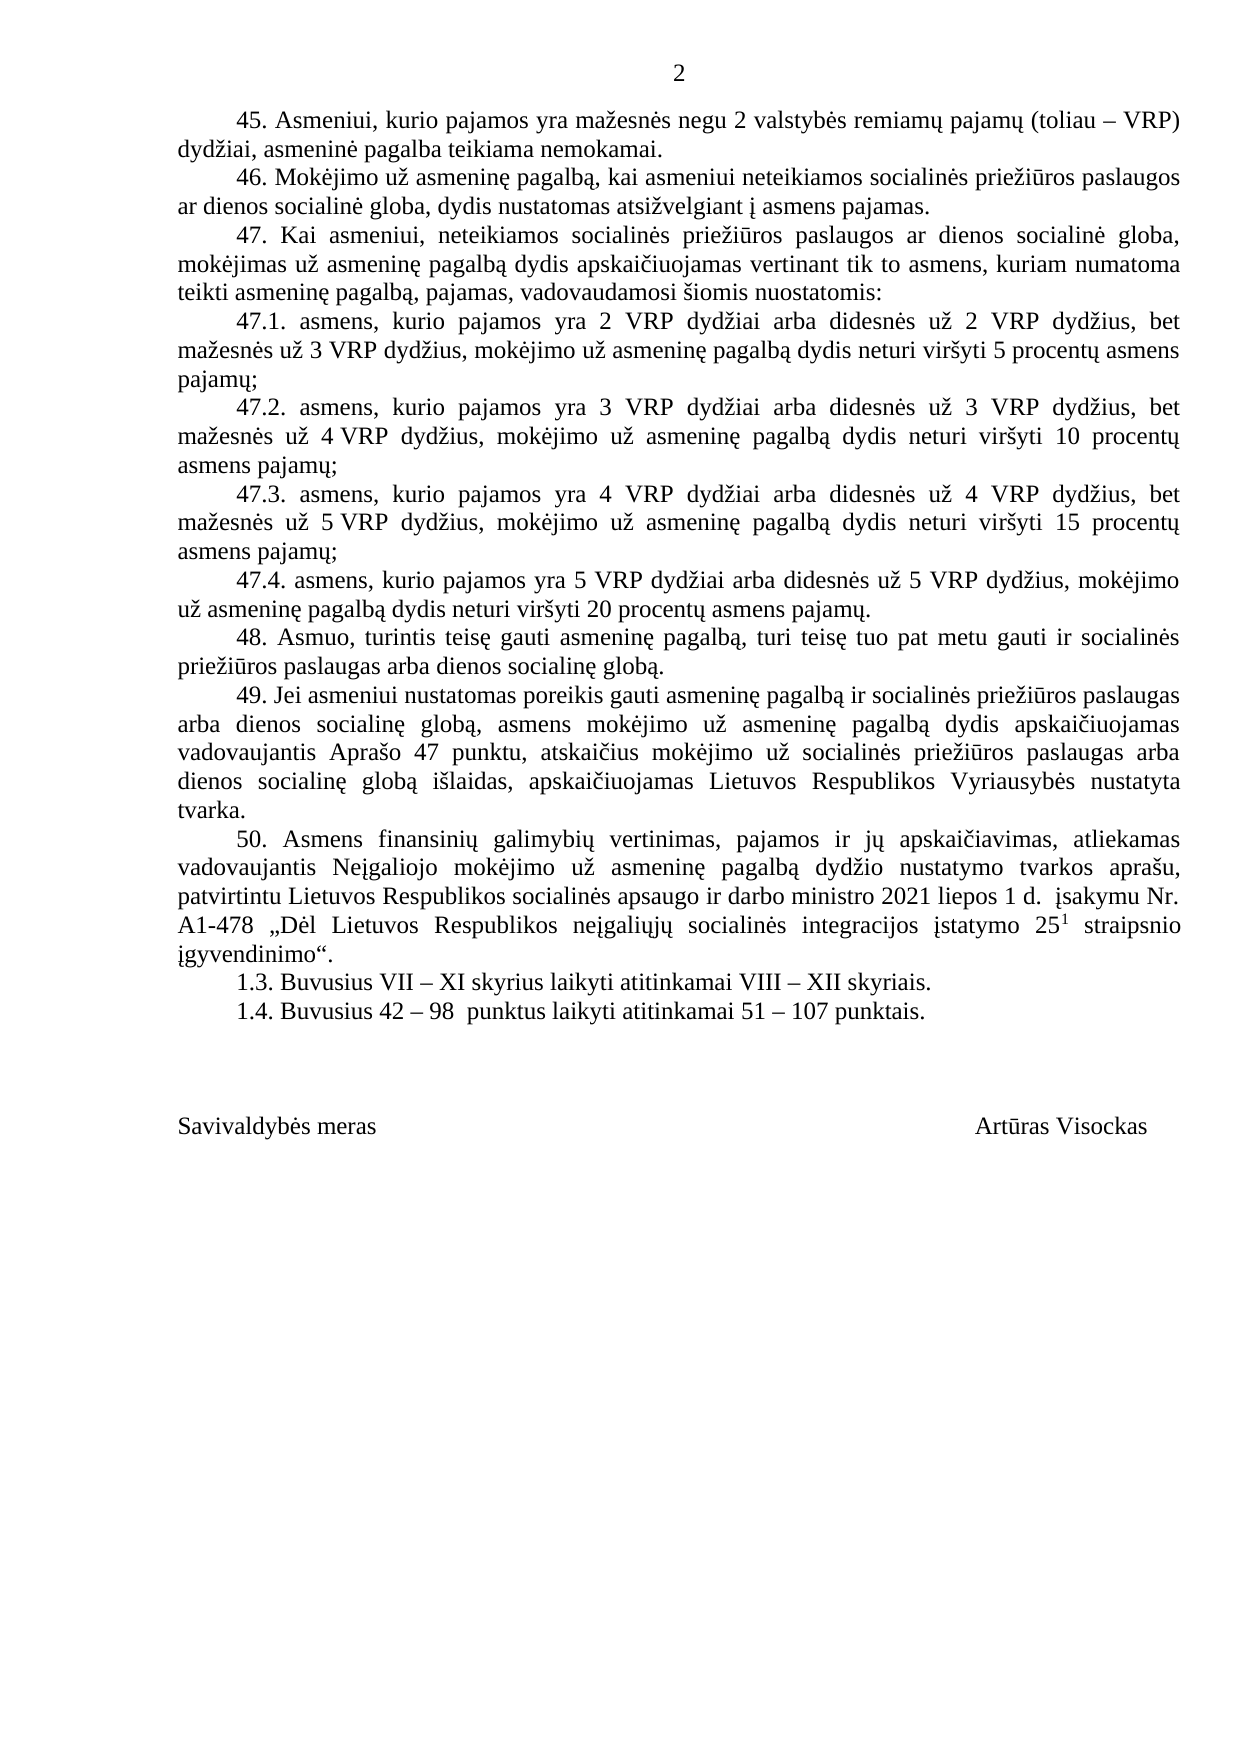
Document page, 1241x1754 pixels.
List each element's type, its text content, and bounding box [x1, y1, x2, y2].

text 47.1. asmens, kurio pajamos yra 2 VRP dydžiai arba didesnės už 2 VRP dydžius, bet mažesnės už 3 VRP dydžius, mokėjimo už asmeninę pagalbą dydis neturi viršyti 5 procentų asmens pajamų; [177, 306, 1181, 392]
text 47.4. asmens, kurio pajamos yra 5 VRP dydžiai arba didesnės už 5 VRP dydžius, mokėjimo už asmeninę pagalbą dydis neturi viršyti 20 procentų asmens pajamų. [177, 565, 1181, 622]
text 1.4. Buvusius 42 – 98 punktus laikyti atitinkamai 51 – 107 punktais. [177, 996, 1181, 1025]
text 48. Asmuo, turintis teisę gauti asmeninę pagalbą, turi teisę tuo pat metu gauti ir socialinės priežiūros paslaugas arba dienos socialinę globą. [177, 622, 1181, 680]
text 50. Asmens finansinių galimybių vertinimas, pajamos ir jų apskaičiavimas, atliekamas vadovaujantis Neįgaliojo mokėjimo už asmeninę pagalbą dydžio nustatymo tvarkos aprašu, patvirtintu Lietuvos Respublikos socialinės apsaugo ir darbo ministro 2021 liepos 1 d. įsakymu Nr. A1-478 „Dėl Lietuvos Respublikos neįgaliųjų socialinės integracijos įstatymo 251 straipsnio įgyvendinimo“. [177, 824, 1181, 967]
text 1.3. Buvusius VII – XI skyrius laikyti atitinkamai VIII – XII skyriais. [177, 967, 1181, 996]
text Savivaldybės meras Artūras Visockas [177, 1111, 1181, 1140]
text 49. Jei asmeniui nustatomas poreikis gauti asmeninę pagalbą ir socialinės priežiūros paslaugas arba dienos socialinę globą, asmens mokėjimo už asmeninę pagalbą dydis apskaičiuojamas vadovaujantis Aprašo 47 punktu, atskaičius mokėjimo už socialinės priežiūros paslaugas arba dienos socialinę globą išlaidas, apskaičiuojamas Lietuvos Respublikos Vyriausybės nustatyta tvarka. [177, 680, 1181, 824]
text 46. Mokėjimo už asmeninę pagalbą, kai asmeniui neteikiamos socialinės priežiūros paslaugos ar dienos socialinė globa, dydis nustatomas atsižvelgiant į asmens pajamas. [177, 162, 1181, 220]
text 47.2. asmens, kurio pajamos yra 3 VRP dydžiai arba didesnės už 3 VRP dydžius, bet mažesnės už 4 VRP dydžius, mokėjimo už asmeninę pagalbą dydis neturi viršyti 10 procentų asmens pajamų; [177, 392, 1181, 479]
text 47.3. asmens, kurio pajamos yra 4 VRP dydžiai arba didesnės už 4 VRP dydžius, bet mažesnės už 5 VRP dydžius, mokėjimo už asmeninę pagalbą dydis neturi viršyti 15 procentų asmens pajamų; [177, 479, 1181, 565]
text 47. Kai asmeniui, neteikiamos socialinės priežiūros paslaugos ar dienos socialinė globa, mokėjimas už asmeninę pagalbą dydis apskaičiuojamas vertinant tik to asmens, kuriam numatoma teikti asmeninę pagalbą, pajamas, vadovaudamosi šiomis nuostatomis: [177, 220, 1181, 306]
text 45. Asmeniui, kurio pajamos yra mažesnės negu 2 valstybės remiamų pajamų (toliau – VRP) dydžiai, asmeninė pagalba teikiama nemokamai. [177, 105, 1181, 162]
